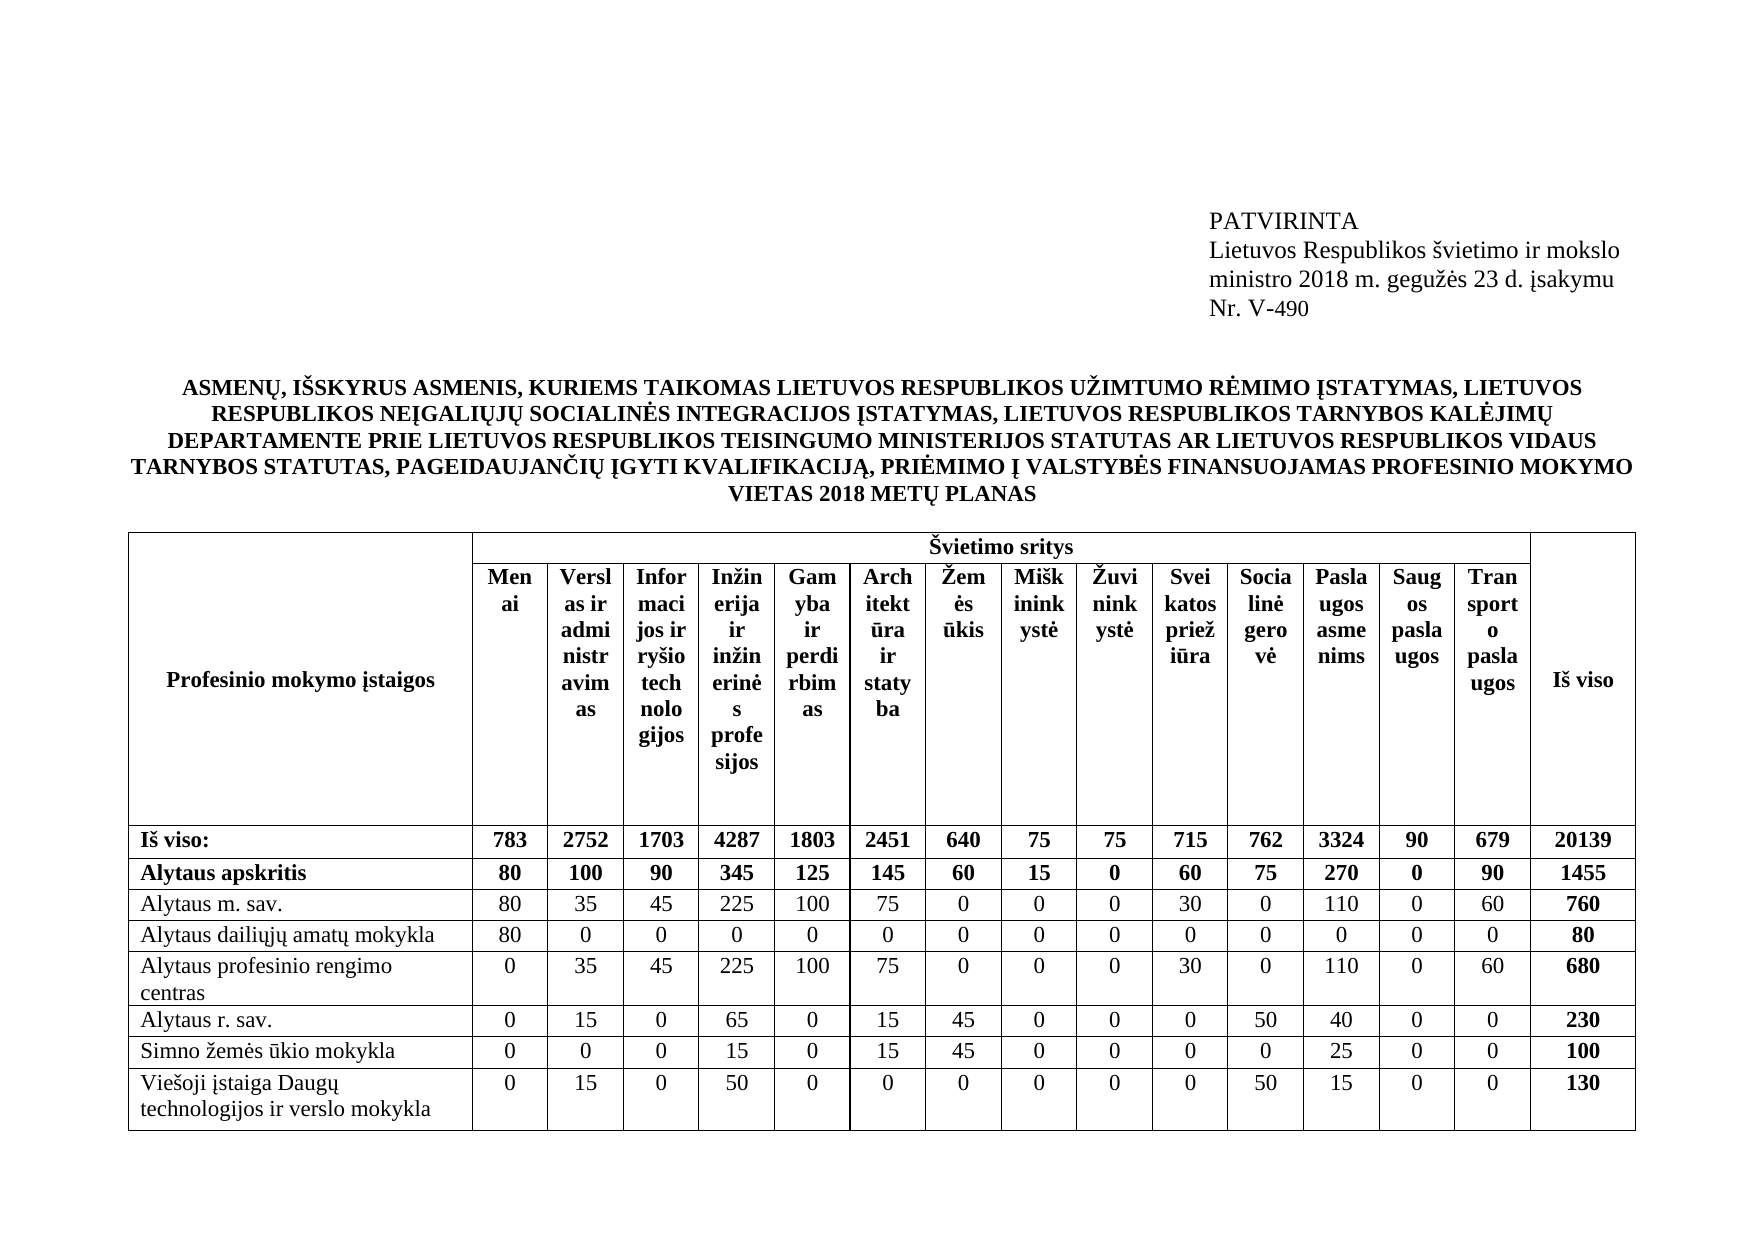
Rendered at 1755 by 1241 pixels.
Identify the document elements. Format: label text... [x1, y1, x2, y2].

table_cell 0 [1153, 921, 1227, 951]
table_cell 15 [1304, 1069, 1379, 1130]
table_cell Alytaus profesinio rengimo centras [129, 952, 472, 1005]
text ministro 2018 m. gegužės 23 d. įsakymu [1209, 264, 1636, 293]
table_cell 0 [1153, 1069, 1227, 1130]
table_cell 50 [699, 1069, 774, 1130]
table_cell 15 [851, 1006, 925, 1036]
table_cell 0 [624, 1069, 698, 1130]
table_cell Alytaus apskritis [129, 859, 472, 889]
table_cell 2752 [548, 826, 623, 857]
table_cell 0 [1228, 1037, 1303, 1067]
table_cell 0 [1455, 1069, 1530, 1130]
table_cell 0 [1002, 1069, 1076, 1130]
table_cell 60 [1455, 890, 1530, 920]
table_cell Simno žemės ūkio mokykla [129, 1037, 472, 1067]
table_cell 0 [1380, 1006, 1454, 1036]
table_cell Iš viso: [129, 826, 472, 857]
table_cell Menai [473, 564, 547, 825]
table_cell 230 [1531, 1006, 1635, 1036]
table_cell 15 [699, 1037, 774, 1067]
table_cell 15 [1002, 859, 1076, 889]
table_cell 75 [851, 890, 925, 920]
table_cell 100 [1531, 1037, 1635, 1067]
table_header Profesinio mokymo įstaigos [129, 533, 472, 825]
table_cell Miškininkystė [1002, 564, 1076, 825]
table_cell 0 [775, 1006, 849, 1036]
table_cell 0 [1228, 921, 1303, 951]
table_cell 65 [699, 1006, 774, 1036]
table_cell 0 [473, 1037, 547, 1067]
table_cell Alytaus dailiųjų amatų mokykla [129, 921, 472, 951]
table_cell 50 [1228, 1069, 1303, 1130]
table_cell 0 [1077, 1006, 1152, 1036]
table_cell 0 [851, 921, 925, 951]
table_cell Inžinerija ir inžinerinės profesijos [699, 564, 774, 825]
table_cell 0 [624, 921, 698, 951]
table_cell 45 [624, 952, 698, 1005]
text PATVIRINTA [1209, 206, 1636, 235]
table_cell 1703 [624, 826, 698, 857]
text Lietuvos Respublikos švietimo ir mokslo [1209, 235, 1636, 264]
table_cell 1803 [775, 826, 849, 857]
table_cell 0 [473, 1006, 547, 1036]
table_cell 30 [1153, 890, 1227, 920]
table_cell 345 [699, 859, 774, 889]
table_cell Informacijos ir ryšio technologijos [624, 564, 698, 825]
table_cell 0 [1228, 890, 1303, 920]
table_cell 0 [1002, 952, 1076, 1005]
table_cell 0 [1077, 859, 1152, 889]
table_cell 0 [926, 890, 1001, 920]
text ASMENŲ, IŠSKYRUS ASMENIS, KURIEMS TAIKOMAS LIETUVOS RESPUBLIKOS UŽIMTUMO RĖMIMO ĮSTATYMAS, LIETUVOS RESPUBLIKOS NEĮGALIŲJŲ SOCIALINĖS INTEGRACIJOS ĮSTATYMAS, LIETUVOS RESPUBLIKOS TARNYBOS KALĖJIMŲ DEPARTAMENTE PRIE LIETUVOS RESPUBLIKOS TEISINGUMO MINISTERIJOS STATUTAS AR LIETUVOS RESPUBLIKOS VIDAUS TARNYBOS STATUTAS, PAGEIDAUJANČIŲ ĮGYTI KVALIFIKACIJĄ, PRIĖMIMO Į VALSTYBĖS FINANSUOJAMAS PROFESINIO MOKYMO VIETAS 2018 METŲ PLANAS [129, 374, 1636, 506]
table_cell 0 [1455, 1006, 1530, 1036]
table_cell 25 [1304, 1037, 1379, 1067]
table_cell 0 [1002, 1006, 1076, 1036]
table_cell 0 [1455, 1037, 1530, 1067]
table_cell 715 [1153, 826, 1227, 857]
table_cell 0 [548, 1037, 623, 1067]
table_cell 0 [1380, 1069, 1454, 1130]
table_cell 60 [1455, 952, 1530, 1005]
table_cell Žuvininkystė [1077, 564, 1152, 825]
table_cell 100 [775, 890, 849, 920]
table_cell 45 [926, 1037, 1001, 1067]
table_cell 40 [1304, 1006, 1379, 1036]
table_cell 90 [624, 859, 698, 889]
table_cell 2451 [851, 826, 925, 857]
table_cell Gamyba ir perdirbimas [775, 564, 849, 825]
table_cell 0 [473, 1069, 547, 1130]
table_cell 680 [1531, 952, 1635, 1005]
table_cell 0 [1077, 890, 1152, 920]
table_cell 0 [775, 1037, 849, 1067]
table_cell 80 [473, 921, 547, 951]
table_cell 80 [1531, 921, 1635, 951]
table_cell 75 [1077, 826, 1152, 857]
table_cell 0 [1455, 921, 1530, 951]
table_cell 0 [1380, 890, 1454, 920]
table_cell 90 [1380, 826, 1454, 857]
table_cell 0 [624, 1037, 698, 1067]
table_cell 30 [1153, 952, 1227, 1005]
table_cell 679 [1455, 826, 1530, 857]
table_cell 80 [473, 859, 547, 889]
table_cell 0 [1002, 1037, 1076, 1067]
table_cell Alytaus r. sav. [129, 1006, 472, 1036]
table_cell 0 [1077, 921, 1152, 951]
table_cell 145 [851, 859, 925, 889]
table_cell Transporto paslaugos [1455, 564, 1530, 825]
table_cell Alytaus m. sav. [129, 890, 472, 920]
table_cell 60 [926, 859, 1001, 889]
table_cell 225 [699, 952, 774, 1005]
table_cell 0 [1380, 859, 1454, 889]
table_cell 90 [1455, 859, 1530, 889]
text Nr. V-490 [1209, 293, 1636, 321]
table_cell 15 [851, 1037, 925, 1067]
table_cell 3324 [1304, 826, 1379, 857]
table_cell 0 [1077, 1037, 1152, 1067]
table_cell 45 [624, 890, 698, 920]
table_cell 0 [851, 1069, 925, 1130]
table_cell 640 [926, 826, 1001, 857]
table_cell 0 [926, 921, 1001, 951]
table_cell Viešoji įstaiga Daugų technologijos ir verslo mokykla [129, 1069, 472, 1130]
table_cell Verslas ir administravimas [548, 564, 623, 825]
table_cell 0 [1228, 952, 1303, 1005]
table_cell Saugos paslaugos [1380, 564, 1454, 825]
table_cell 20139 [1531, 826, 1635, 857]
table_cell 75 [1228, 859, 1303, 889]
table_cell 0 [1153, 1006, 1227, 1036]
table_cell 0 [1304, 921, 1379, 951]
table_cell Architektūra ir statyba [851, 564, 925, 825]
table_cell 783 [473, 826, 547, 857]
table_cell 50 [1228, 1006, 1303, 1036]
table_cell 760 [1531, 890, 1635, 920]
table_cell 0 [473, 952, 547, 1005]
table_cell 762 [1228, 826, 1303, 857]
table_cell 1455 [1531, 859, 1635, 889]
table_cell 75 [851, 952, 925, 1005]
table_cell 225 [699, 890, 774, 920]
table_cell Socialinė gerovė [1228, 564, 1303, 825]
table_cell 0 [775, 1069, 849, 1130]
table_cell 4287 [699, 826, 774, 857]
table_cell Paslaugos asmenims [1304, 564, 1379, 825]
table_cell 125 [775, 859, 849, 889]
table_cell 0 [1380, 952, 1454, 1005]
table_cell 110 [1304, 890, 1379, 920]
table_cell 0 [1380, 921, 1454, 951]
table_cell 0 [1077, 1069, 1152, 1130]
table_cell 100 [548, 859, 623, 889]
table_cell 0 [1380, 1037, 1454, 1067]
table_cell Sveikatos priežiūra [1153, 564, 1227, 825]
table_cell 0 [775, 921, 849, 951]
table_cell 110 [1304, 952, 1379, 1005]
table_cell Žemės ūkis [926, 564, 1001, 825]
table_cell 15 [548, 1069, 623, 1130]
table_cell 100 [775, 952, 849, 1005]
table_cell 270 [1304, 859, 1379, 889]
table_cell 80 [473, 890, 547, 920]
table_cell 0 [1002, 921, 1076, 951]
table_cell 0 [699, 921, 774, 951]
table_cell 60 [1153, 859, 1227, 889]
table_cell 0 [1077, 952, 1152, 1005]
table_header Švietimo sritys [473, 533, 1530, 562]
table_cell 0 [926, 952, 1001, 1005]
table_cell 0 [926, 1069, 1001, 1130]
table_cell 0 [624, 1006, 698, 1036]
table_header Iš viso [1531, 533, 1635, 825]
table_cell 75 [1002, 826, 1076, 857]
table_cell 0 [1153, 1037, 1227, 1067]
table_cell 15 [548, 1006, 623, 1036]
table_cell 0 [548, 921, 623, 951]
table_cell 130 [1531, 1069, 1635, 1130]
table_cell 45 [926, 1006, 1001, 1036]
table_cell 0 [1002, 890, 1076, 920]
table_cell 35 [548, 890, 623, 920]
table_cell 35 [548, 952, 623, 1005]
